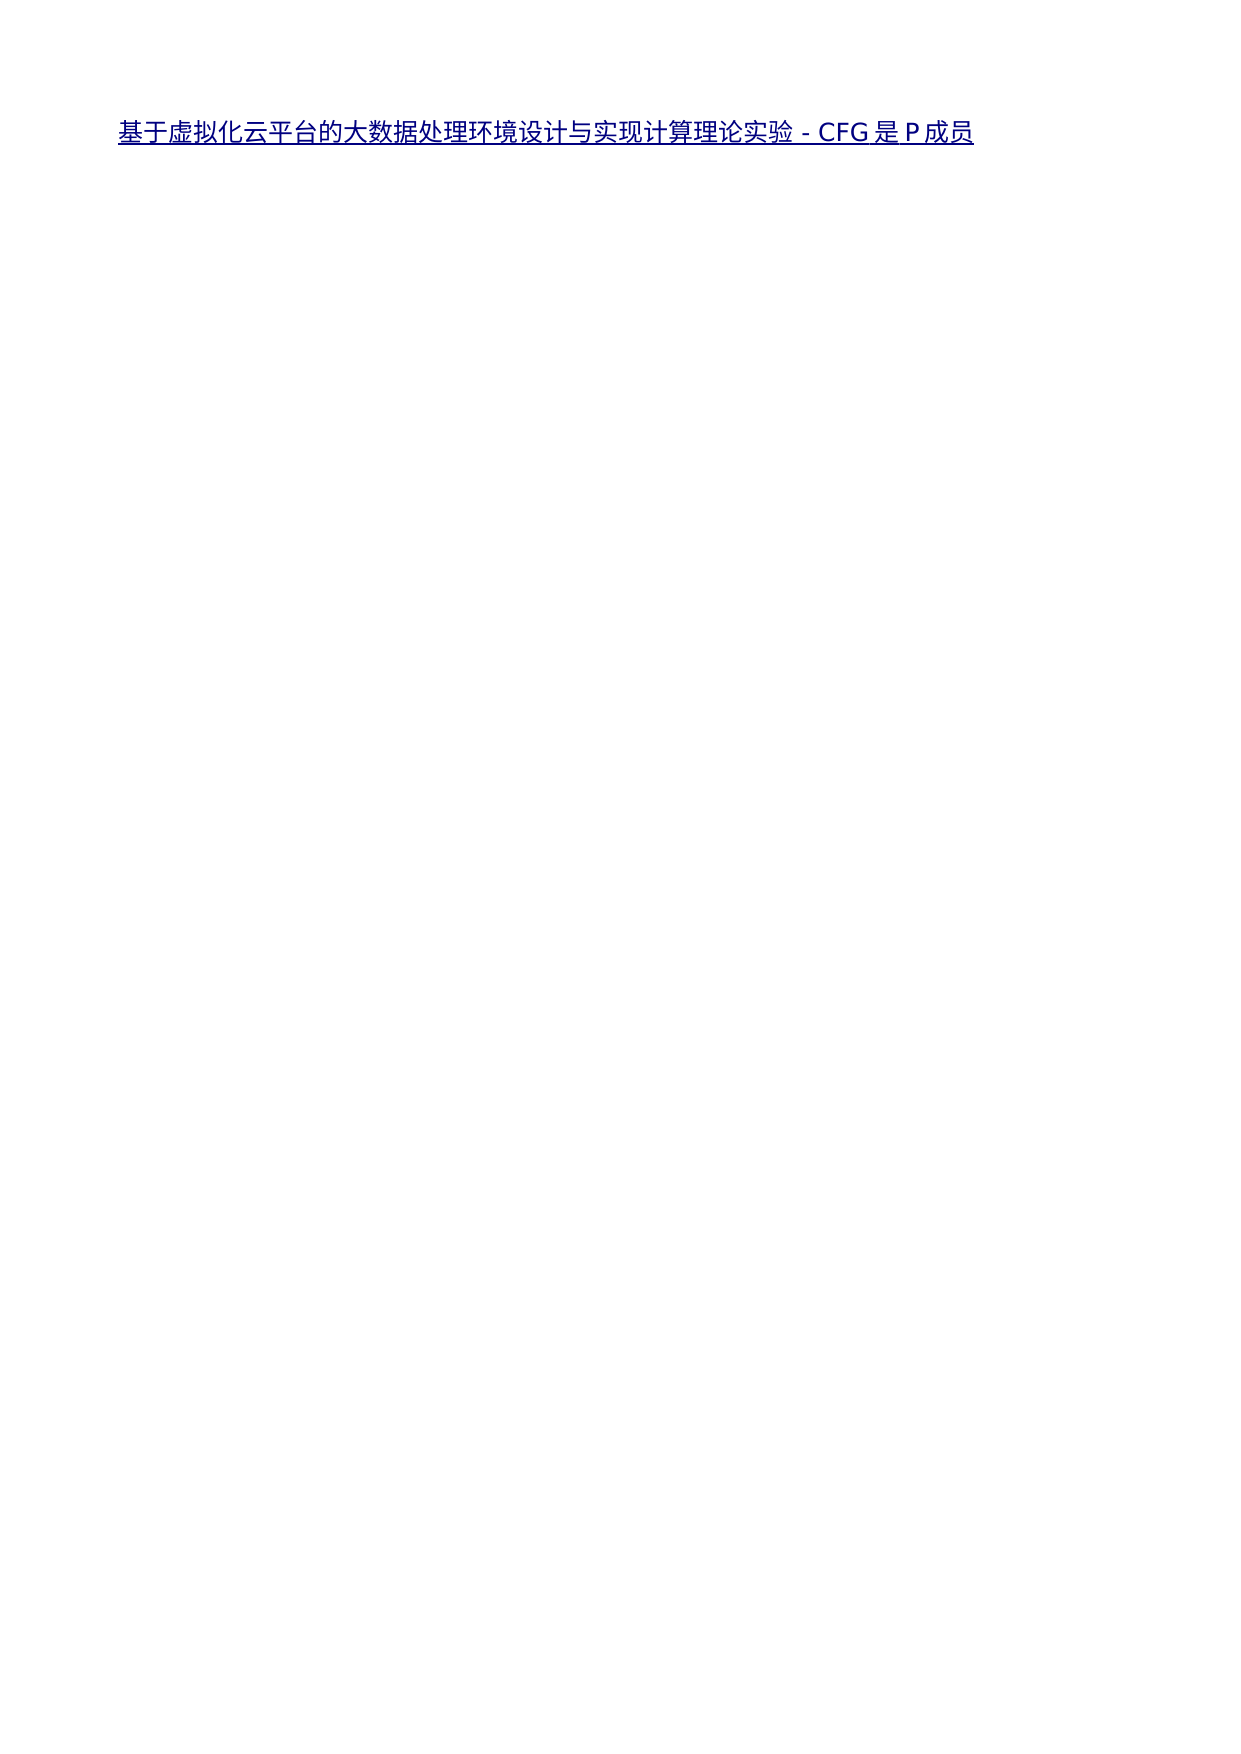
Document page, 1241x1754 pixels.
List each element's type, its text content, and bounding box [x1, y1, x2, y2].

text 基于虚拟化云平台的大数据处理环境设计与实现计算理论实验 - CFG是P成员 [118, 118, 1122, 147]
